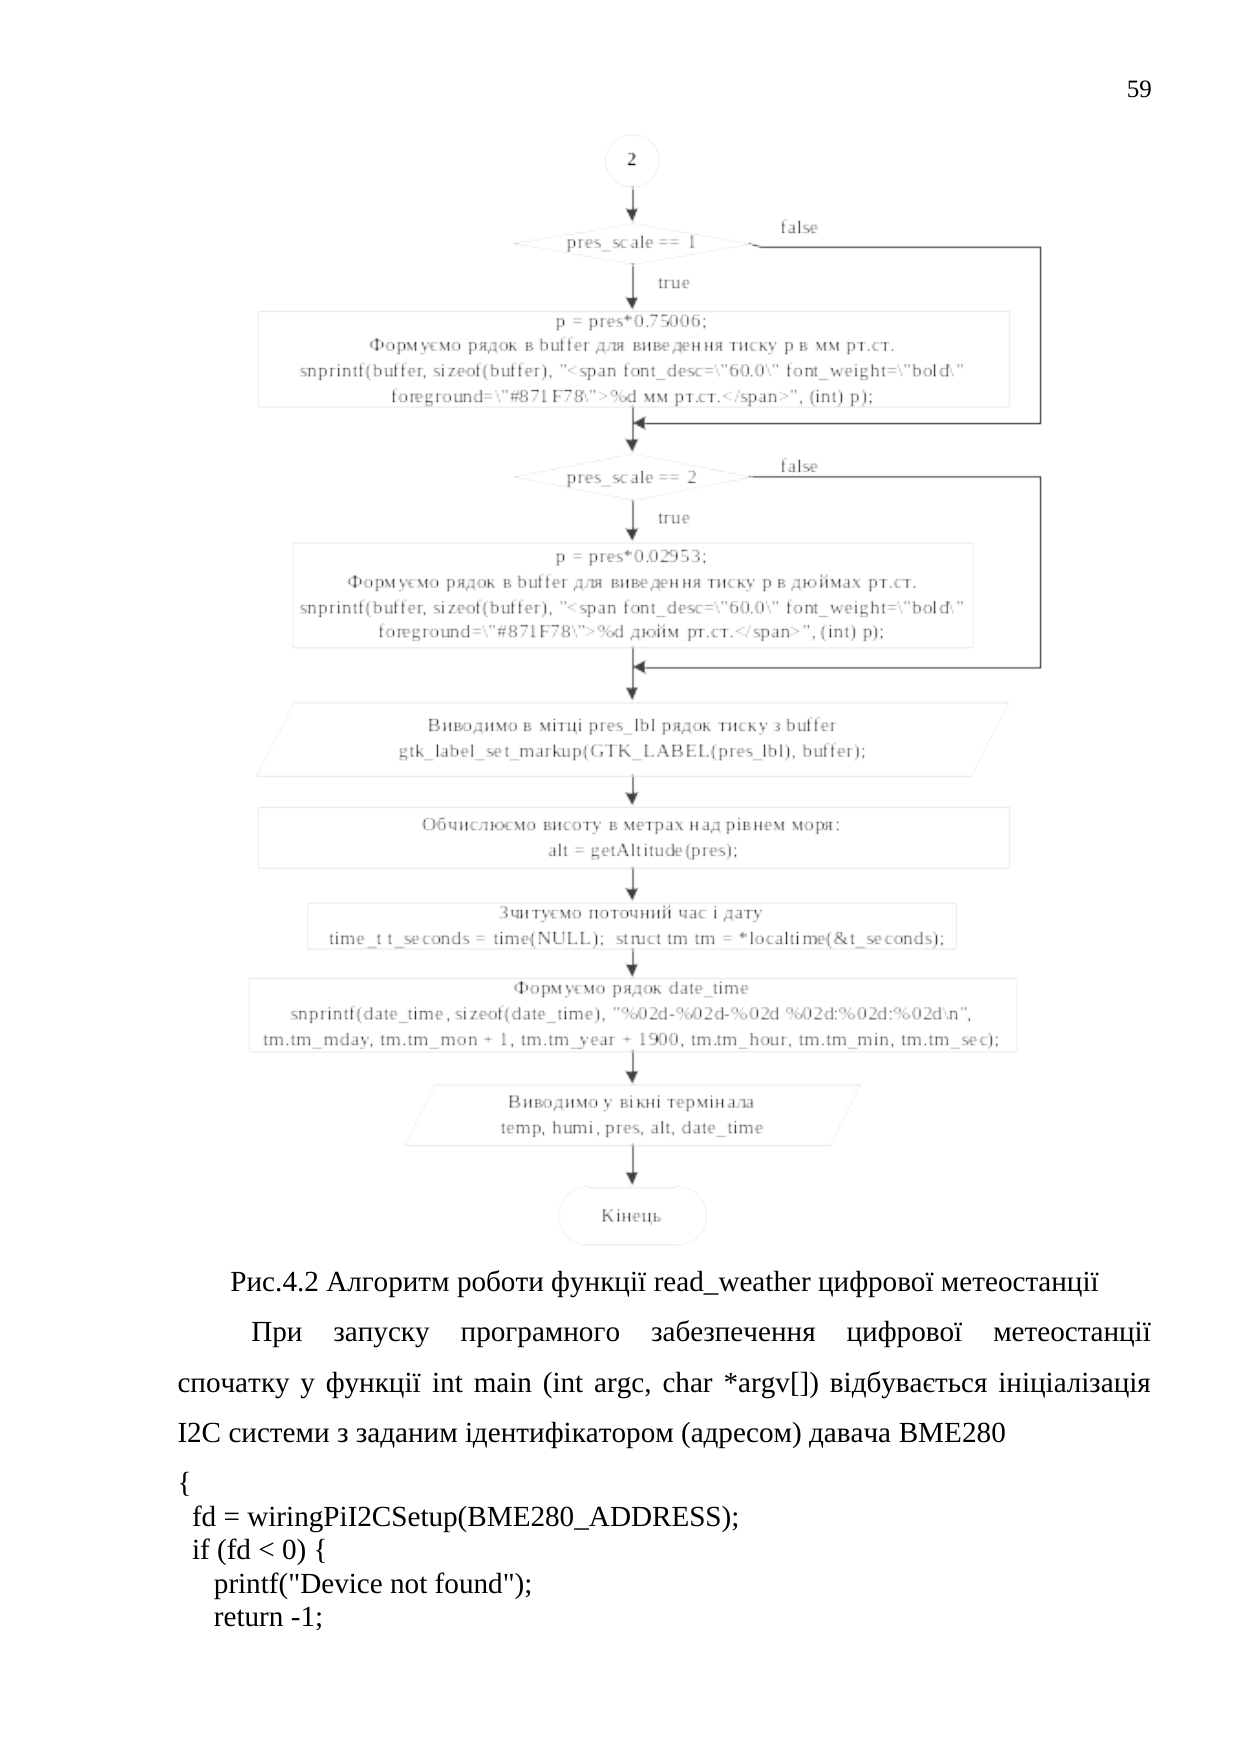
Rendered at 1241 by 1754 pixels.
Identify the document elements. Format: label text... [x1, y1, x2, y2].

text printf("Device not found"); [177, 1566, 1152, 1599]
text if (fd < 0) { [177, 1532, 1152, 1566]
text При запуску програмного забезпечення цифрової метеостанції спочатку у функції int main (int argc, char *argv[]) відбувається ініціалізація I2C системи з заданим ідентифікатором (адресом) давача BME280 [177, 1314, 1152, 1449]
text { [177, 1465, 1152, 1499]
text fd = wiringPiI2CSetup(BME280_ADDRESS); [177, 1499, 1152, 1532]
text return -1; [177, 1599, 1152, 1633]
text Рис.4.2 Алгоритм роботи функції read_weather цифрової метеостанції [177, 1264, 1152, 1298]
